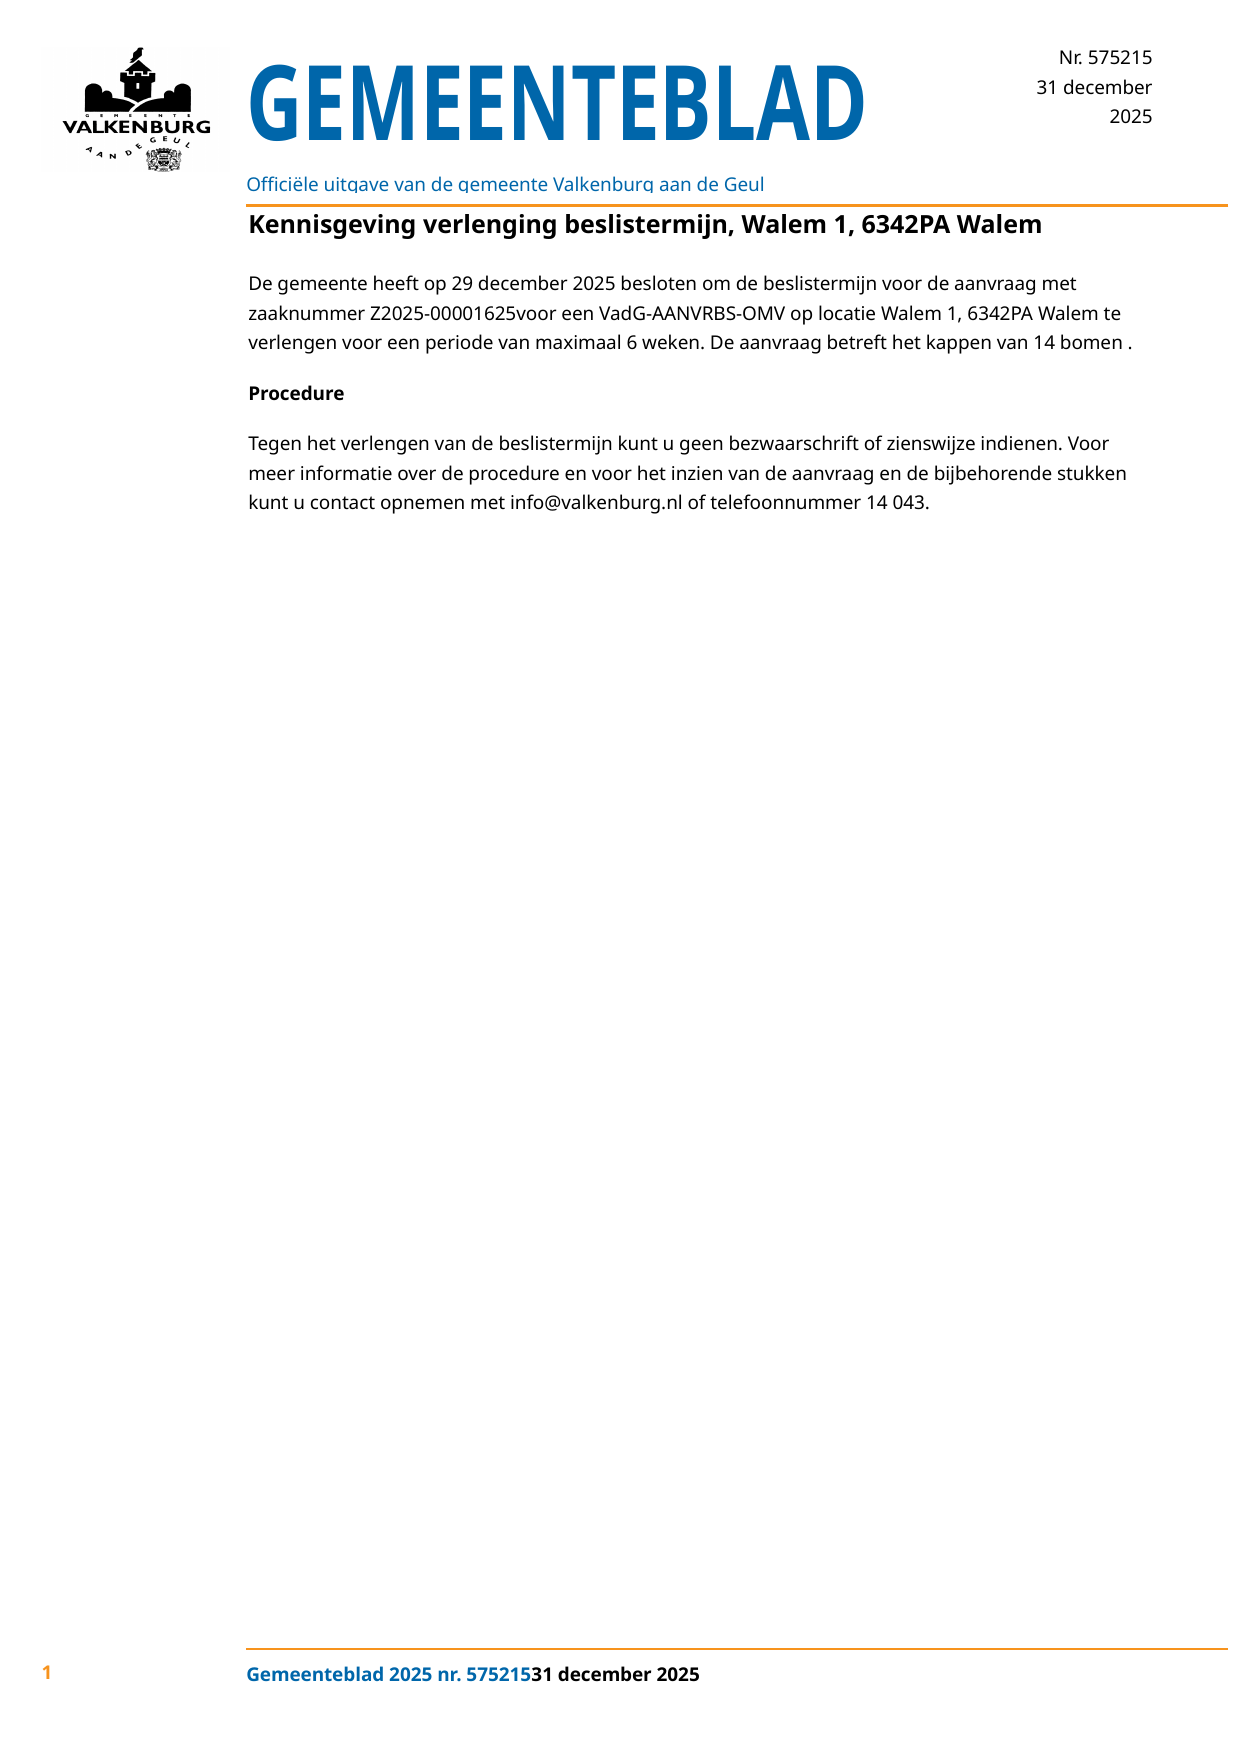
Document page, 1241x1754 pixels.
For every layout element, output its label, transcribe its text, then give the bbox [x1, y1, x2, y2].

text Tegen het verlengen van de beslistermijn kunt u geen bezwaarschrift of zienswijze indienen. Voor meer informatie over de procedure en voor het inzien van de aanvraag en de bijbehorende stukken kunt u contact opnemen met info@valkenburg.nl of telefoonnummer 14 043. [248, 430, 1152, 515]
picture [41, 47, 231, 172]
text Kennisgeving verlenging beslistermijn, Walem 1, 6342PA Walem [248, 207, 1152, 241]
text De gemeente heeft op 29 december 2025 besloten om de beslistermijn voor de aanvraag met zaaknummer Z2025-00001625voor een VadG-AANVRBS-OMV op locatie Walem 1, 6342PA Walem te verlengen voor een periode van maximaal 6 weken. De aanvraag betreft het kappen van 14 bomen . [248, 270, 1152, 355]
text Procedure [248, 380, 1152, 406]
